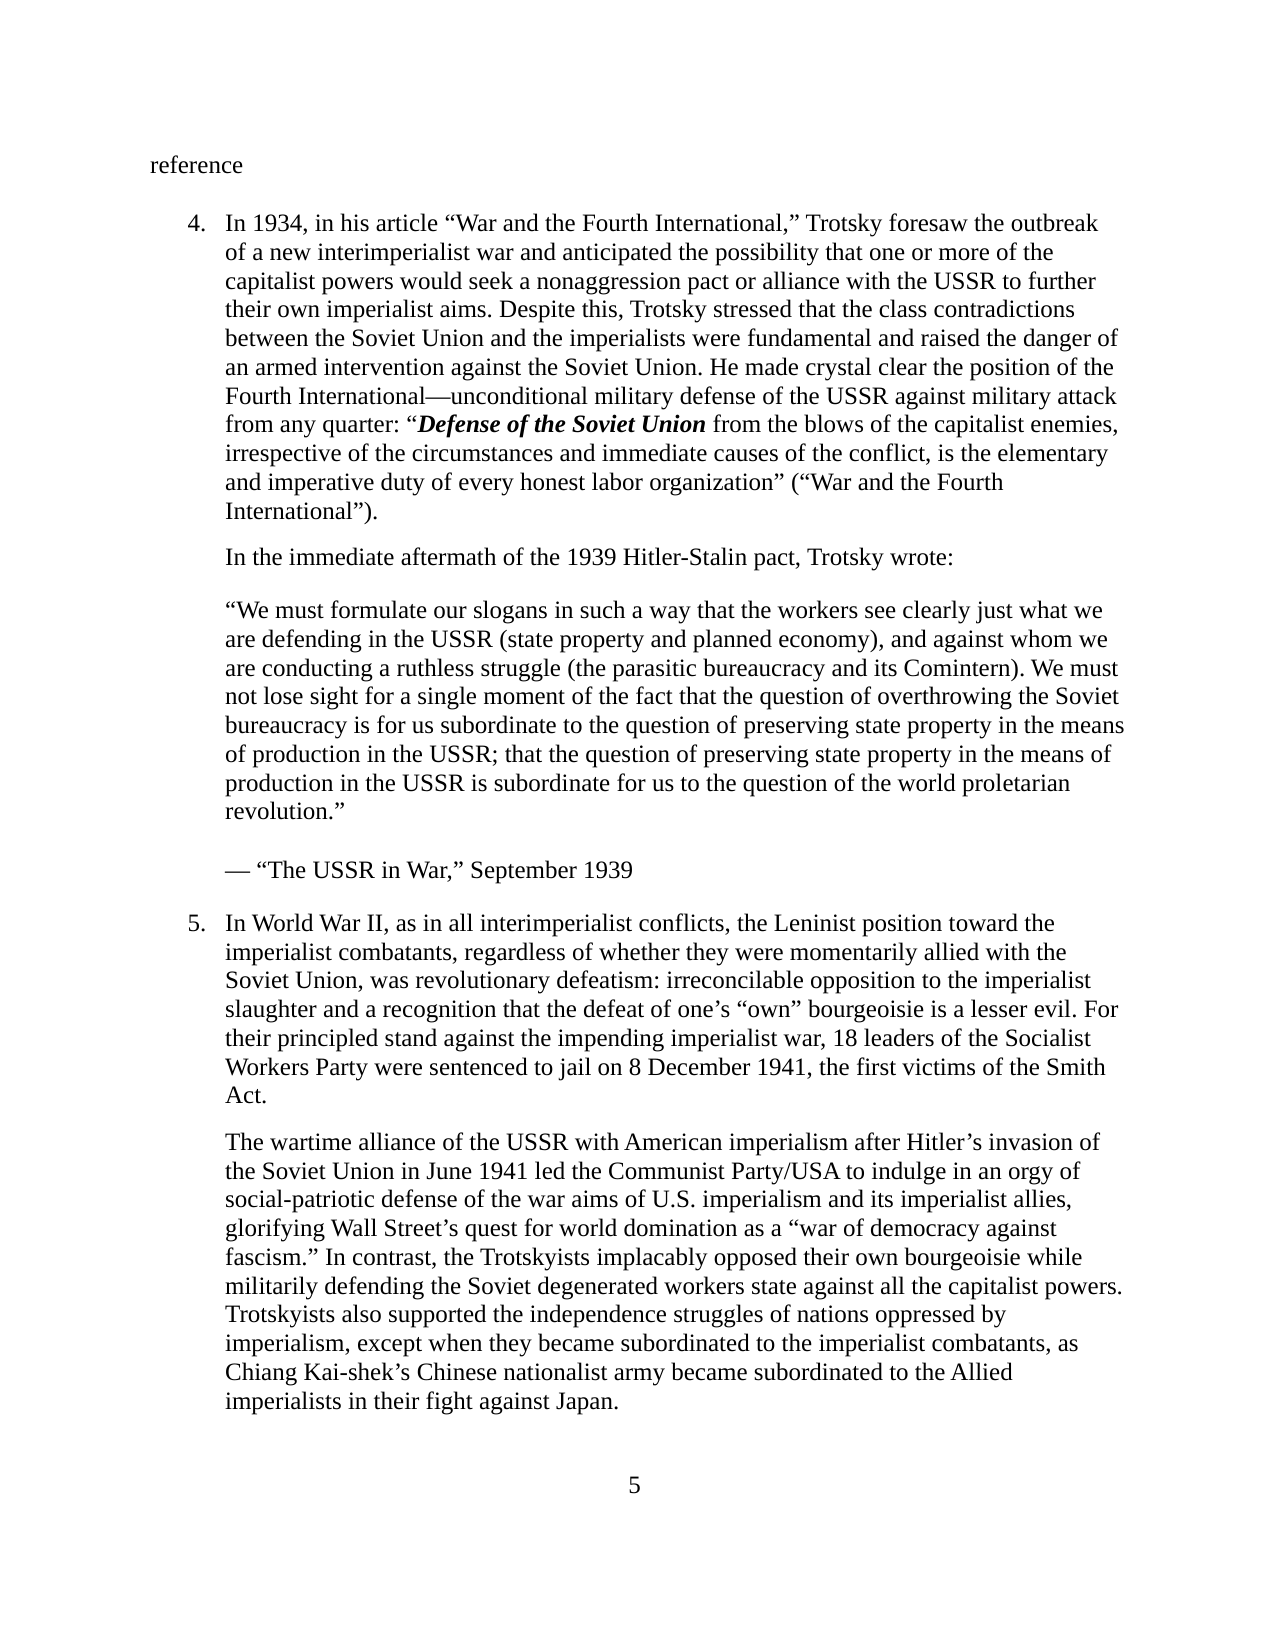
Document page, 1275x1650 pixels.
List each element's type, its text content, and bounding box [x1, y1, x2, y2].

list In World War II, as in all interimperialist conflicts, the Leninist position toward the imperialist combatants, regardless of whether they were momentarily allied with the Soviet Union, was revolutionary defeatism: irreconcilable opposition to the imperialist slaughter and a recognition that the defeat of one’s “own” bourgeoisie is a lesser evil. For their principled stand against the impending imperialist war, 18 leaders of the Socialist Workers Party were sentenced to jail on 8 December 1941, the first victims of the Smith Act. [187, 908, 1125, 1109]
list In 1934, in his article “War and the Fourth International,” Trotsky foresaw the outbreak of a new interimperialist war and anticipated the possibility that one or more of the capitalist powers would seek a nonaggression pact or alliance with the USSR to further their own imperialist aims. Despite this, Trotsky stressed that the class contradictions between the Soviet Union and the imperialists were fundamental and raised the danger of an armed intervention against the Soviet Union. He made crystal clear the position of the Fourth International—unconditional military defense of the USSR against military attack from any quarter: “Defense of the Soviet Union from the blows of the capitalist enemies, irrespective of the circumstances and immediate causes of the conflict, is the elementary and imperative duty of every honest labor organization” (“War and the Fourth International”). [187, 208, 1125, 524]
list — “The USSR in War,” September 1939 [225, 855, 1125, 884]
list “We must formulate our slogans in such a way that the workers see clearly just what we are defending in the USSR (state property and planned economy), and against whom we are conducting a ruthless struggle (the parasitic bureaucracy and its Comintern). We must not lose sight for a single moment of the fact that the question of overthrowing the Soviet bureaucracy is for us subordinate to the question of preserving state property in the means of production in the USSR; that the question of preserving state property in the means of production in the USSR is subordinate for us to the question of the world proletarian revolution.” [225, 595, 1125, 825]
list In the immediate aftermath of the 1939 Hitler-Stalin pact, Trotsky wrote: [187, 542, 1125, 571]
list The wartime alliance of the USSR with American imperialism after Hitler’s invasion of the Soviet Union in June 1941 led the Communist Party/USA to indulge in an orgy of social-patriotic defense of the war aims of U.S. imperialism and its imperialist allies, glorifying Wall Street’s quest for world domination as a “war of democracy against fascism.” In contrast, the Trotskyists implacably opposed their own bourgeoisie while militarily defending the Soviet degenerated workers state against all the capitalist powers. Trotskyists also supported the independence struggles of nations oppressed by imperialism, except when they became subordinated to the imperialist combatants, as Chiang Kai-shek’s Chinese nationalist army became subordinated to the Allied imperialists in their fight against Japan. [187, 1127, 1125, 1414]
